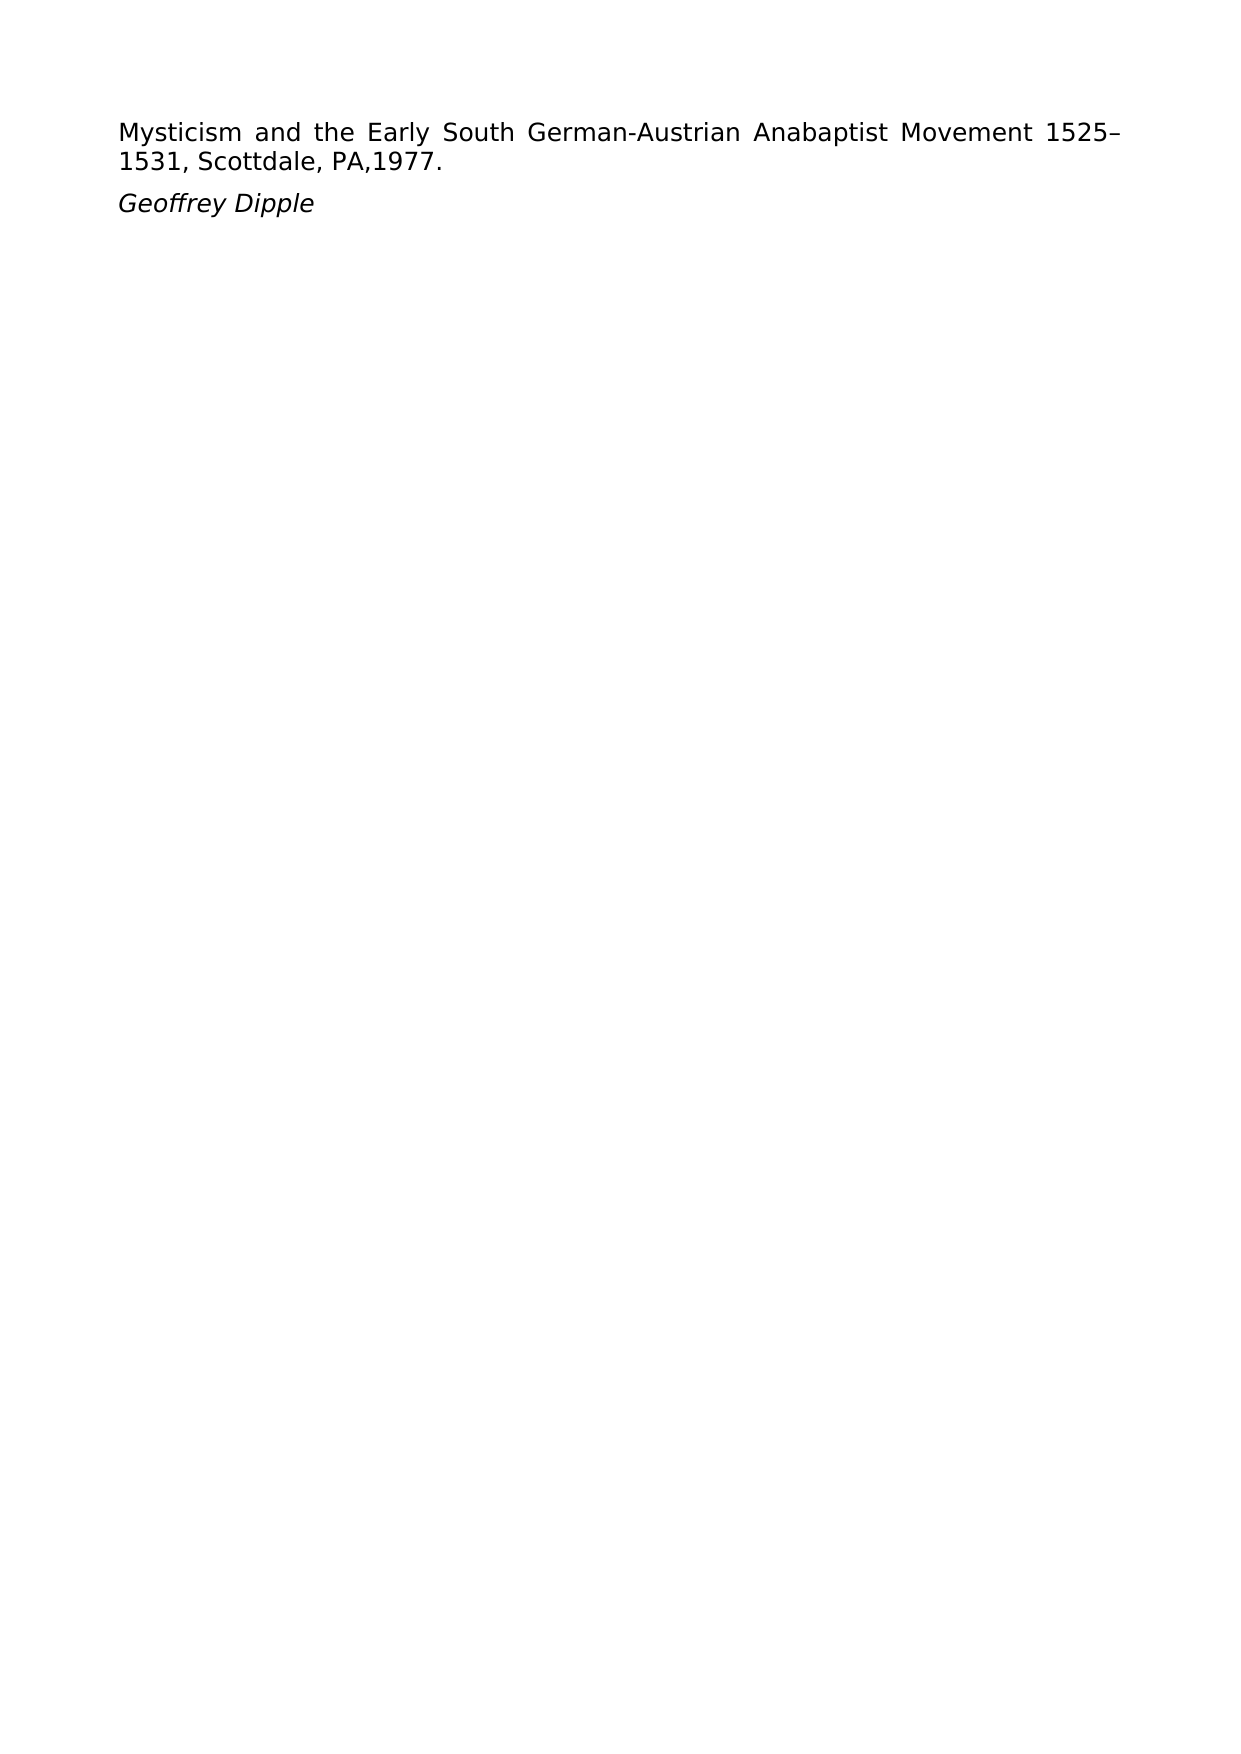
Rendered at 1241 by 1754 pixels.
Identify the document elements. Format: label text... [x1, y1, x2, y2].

text Geoffrey Dipple [118, 189, 1122, 218]
text Mysticism and the Early South German-Austrian Anabaptist Movement 1525–1531, Scottdale, PA,1977. [118, 118, 1122, 176]
